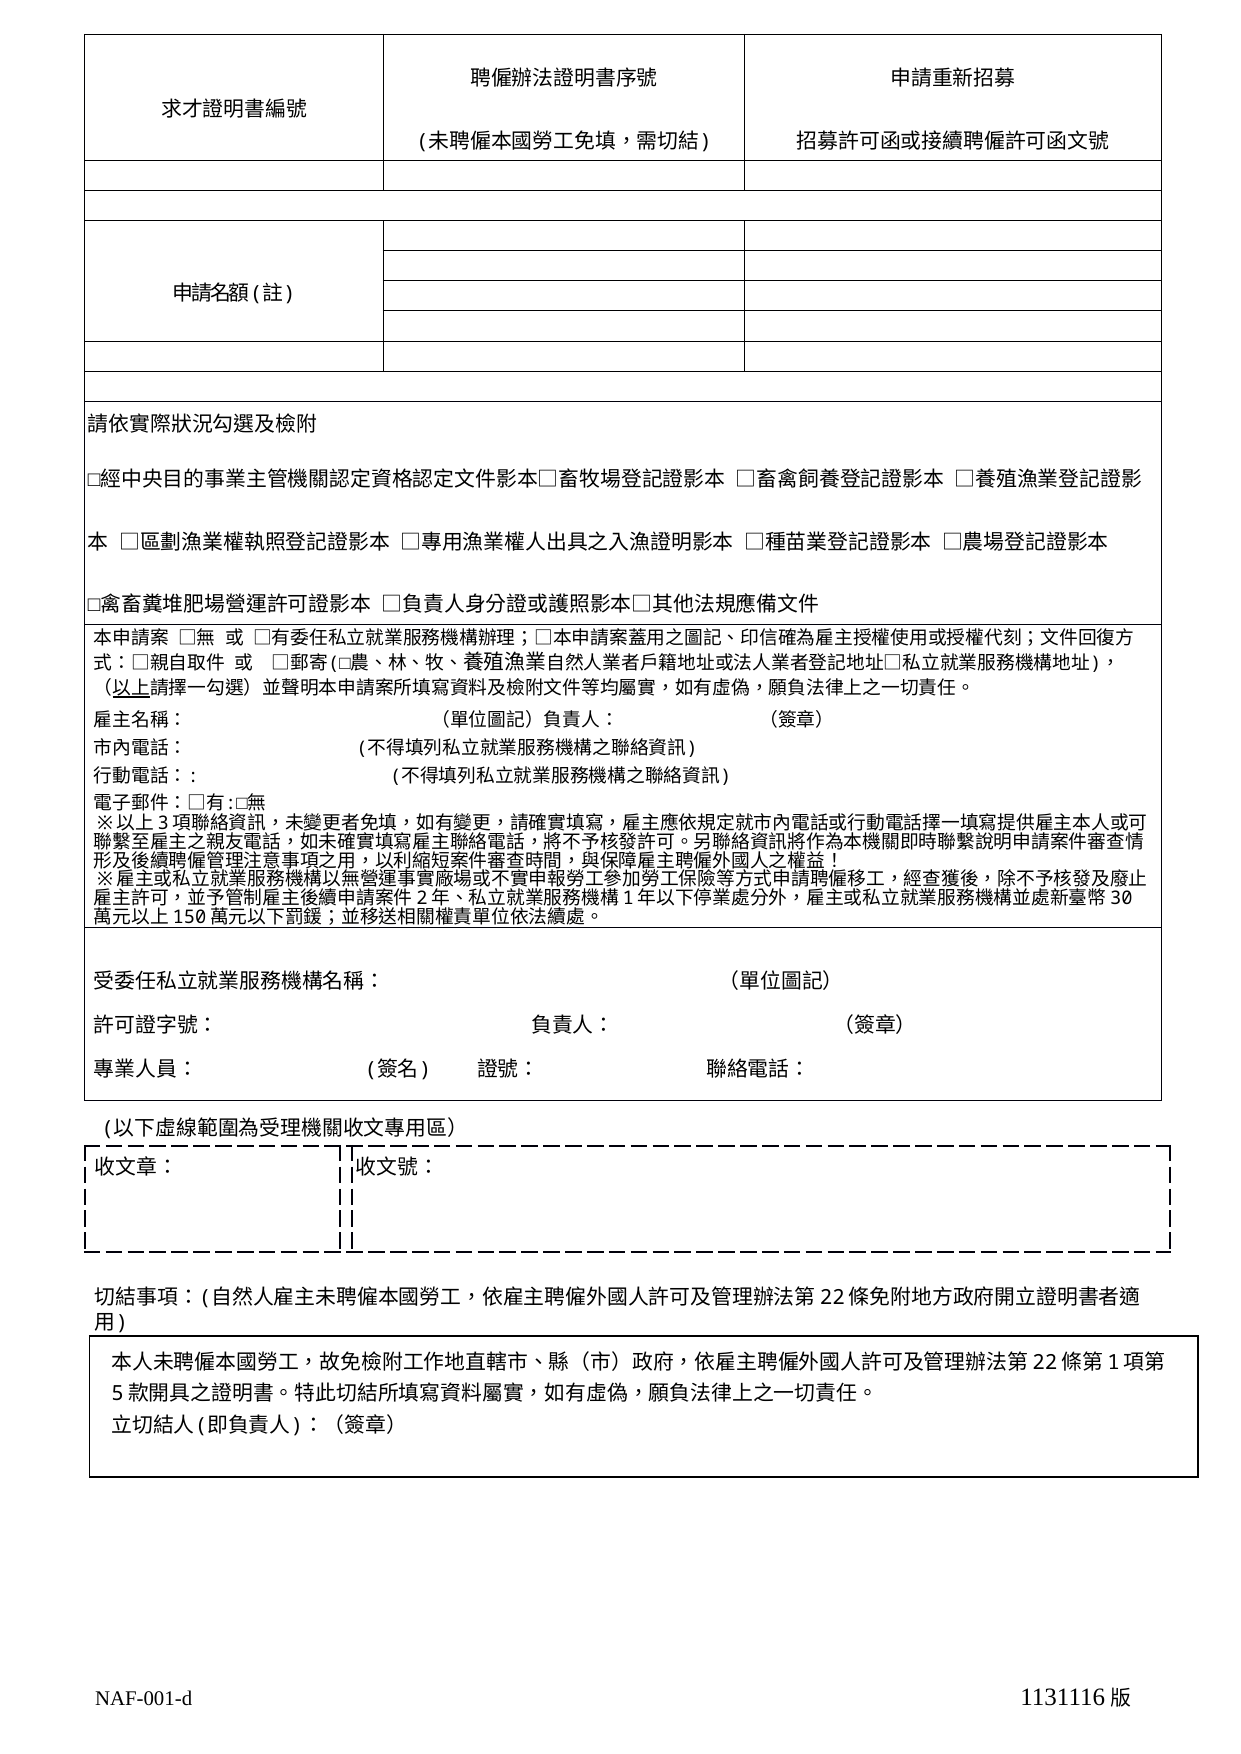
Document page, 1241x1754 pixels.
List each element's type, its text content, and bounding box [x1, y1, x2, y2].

table_cell 請依實際狀況勾選及檢附 □經中央目的事業主管機關認定資格認定文件影本□畜牧場登記證影本 □畜禽飼養登記證影本 □養殖漁業登記證影本 □區劃漁業權執照登記證影本 □專用漁業權人出具之入漁證明影本 □種苗業登記證影本 □農場登記證影本 □禽畜糞堆肥場營運許可證影本 □負責人身分證或護照影本□其他法規應備文件 [85, 402, 1161, 624]
table_cell [1162, 927, 1173, 1100]
table_cell [1162, 34, 1173, 160]
table_cell [1162, 220, 1173, 250]
table_cell 聘僱辦法證明書序號 (未聘僱本國勞工免填，需切結) [384, 35, 744, 160]
table_cell [1162, 310, 1173, 341]
table_cell [745, 161, 1161, 190]
table_cell [1162, 371, 1173, 401]
table_cell [745, 342, 1161, 371]
table_header [340, 1145, 352, 1251]
table_cell [85, 161, 383, 190]
table_cell [745, 281, 1161, 310]
table_cell 申請名額(註) [85, 221, 383, 341]
table_cell 受委任私立就業服務機構名稱： （單位圖記） 許可證字號： 負責人： （簽章） 專業人員： (簽名) 證號： 聯絡電話： [85, 928, 1161, 1100]
text 切結事項：(自然人雇主未聘僱本國勞工，依雇主聘僱外國人許可及管理辦法第22條免附地方政府開立證明書者適用) [94, 1284, 1146, 1334]
table_cell 申請重新招募 招募許可函或接續聘僱許可函文號 [745, 35, 1161, 160]
table_cell [1162, 250, 1173, 280]
table_cell [1162, 160, 1173, 190]
table_cell 合計 [85, 342, 383, 371]
table_cell [384, 342, 744, 371]
table_cell [384, 311, 744, 341]
table_cell 本表格如不敷填寫，請依式自行製表檢附。 [85, 191, 1161, 220]
table_cell [1162, 280, 1173, 310]
table_cell 本申請案 □無 或 □有委任私立就業服務機構辦理；□本申請案蓋用之圖記、印信確為雇主授權使用或授權代刻；文件回復方式：□親自取件 或 □郵寄(□農、林、牧、養殖漁業自然人業者戶籍地址或法人業者登記地址□私立就業服務機構地址)，（以上請擇一勾選）並聲明本申請案所填寫資料及檢附文件等均屬實，如有虛偽，願負法律上之一切責任。 雇主名稱： （單位圖記）負責人： （簽章） 市內電話： (不得填列私立就業服務機構之聯絡資訊) 行動電話：: (不得填列私立就業服務機構之聯絡資訊) 電子郵件：□有:□無 ※以上3項聯絡資訊，未變更者免填，如有變更，請確實填寫，雇主應依規定就市內電話或行動電話擇一填寫提供雇主本人或可聯繫至雇主之親友電話，如未確實填寫雇主聯絡電話，將不予核發許可。另聯絡資訊將作為本機關即時聯繫說明申請案件審查情形及後續聘僱管理注意事項之用，以利縮短案件審查時間，與保障雇主聘僱外國人之權益！ ※雇主或私立就業服務機構以無營運事實廠場或不實申報勞工參加勞工保險等方式申請聘僱移工，經查獲後，除不予核發及廢止雇主許可，並予管制雇主後續申請案件2年、私立就業服務機構1年以下停業處分外，雇主或私立就業服務機構並處新臺幣30萬元以上150萬元以下罰鍰；並移送相關權責單位依法續處。 [85, 625, 1161, 927]
table_cell [384, 161, 744, 190]
table_cell [1162, 401, 1173, 624]
table_cell [745, 251, 1161, 280]
text 本人未聘僱本國勞工，故免檢附工作地直轄市、縣（市）政府，依雇主聘僱外國人許可及管理辦法第22條第1項第5款開具之證明書。特此切結所填寫資料屬實，如有虛偽，願負法律上之一切責任。 [111, 1344, 1176, 1407]
table_cell 註: 雇主如需分開核發招募許可函名額，請逐一分列於本表格內。 [85, 372, 1161, 401]
table_cell [745, 311, 1161, 341]
text (以下虛線範圍為受理機關收文專用區） [89, 1113, 1152, 1141]
table_cell [1162, 624, 1173, 927]
table_cell 外加3000元就業安定費 [745, 221, 1161, 250]
table_cell 求才證明書編號 [85, 35, 383, 160]
text 立切結人(即負責人)：（簽章） [111, 1407, 1176, 1438]
table_cell 原核配比率 [384, 221, 744, 250]
table_cell [1162, 341, 1173, 371]
table_header 收文號： [352, 1145, 1170, 1251]
table_header 收文章： [85, 1145, 340, 1251]
table_cell [384, 251, 744, 280]
table_cell [1162, 190, 1173, 220]
table_cell [384, 281, 744, 310]
